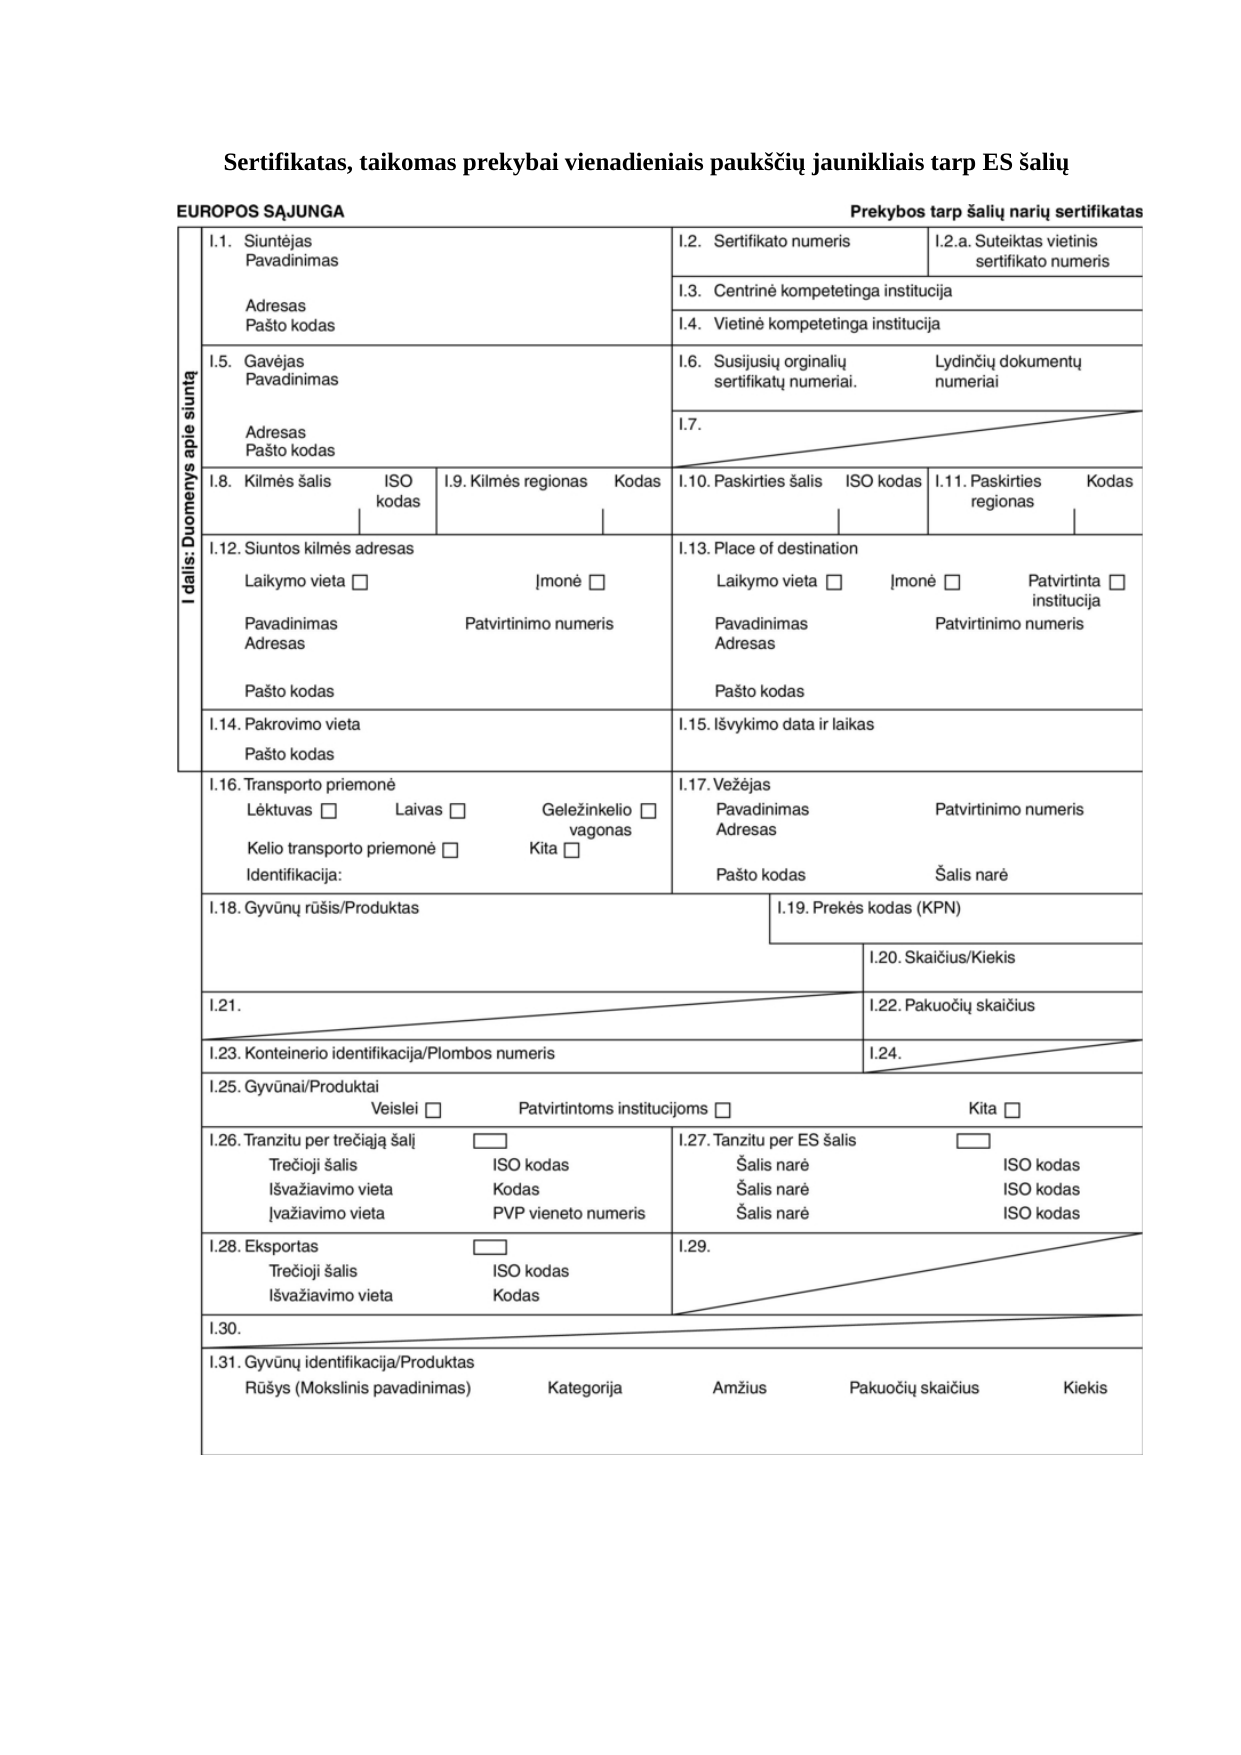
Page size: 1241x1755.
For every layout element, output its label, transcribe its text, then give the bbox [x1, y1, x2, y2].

text Sertifikatas, taikomas prekybai vienadieniais paukščių jaunikliais tarp ES šalių [177, 147, 1122, 176]
